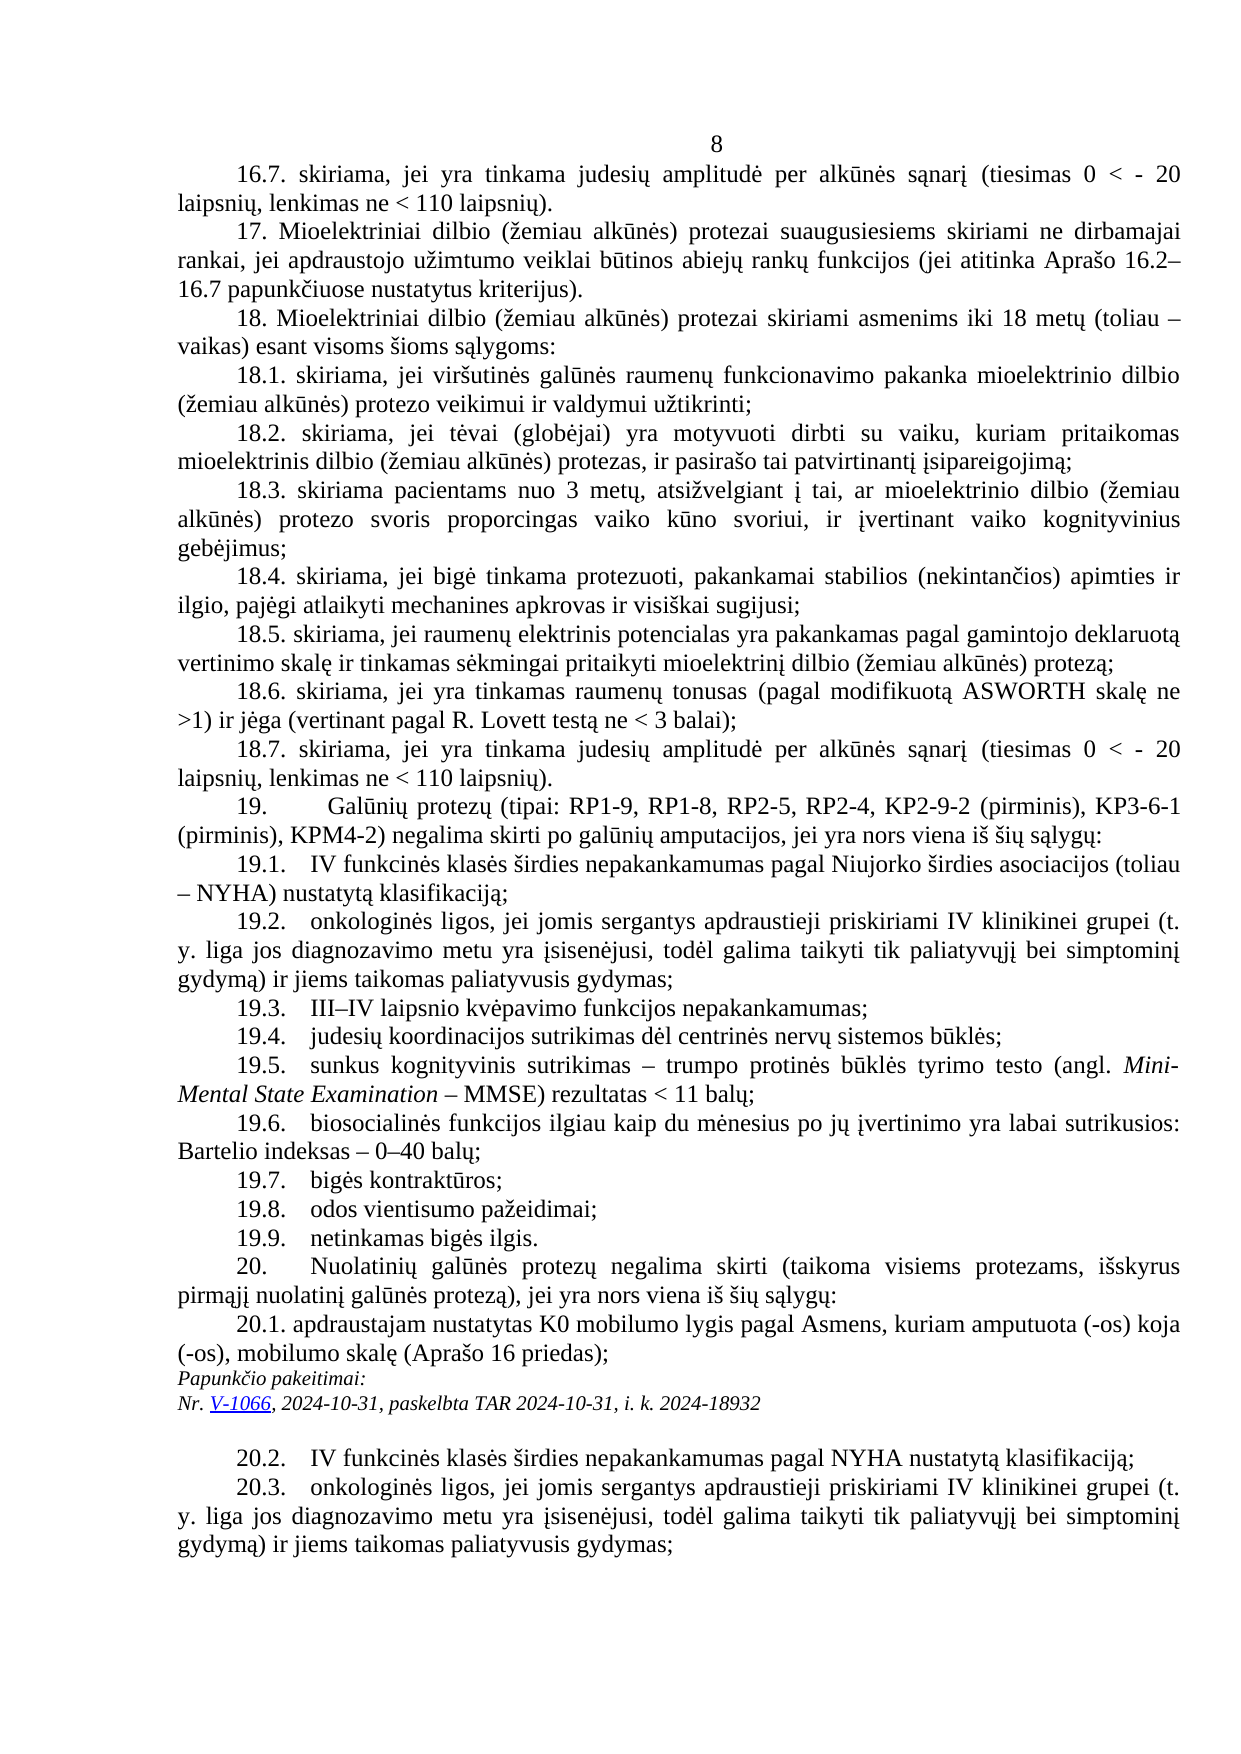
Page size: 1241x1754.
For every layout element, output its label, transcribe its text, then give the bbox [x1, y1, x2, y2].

text 19.3. III–IV laipsnio kvėpavimo funkcijos nepakankamumas; [177, 993, 1181, 1021]
text 20.3. onkologinės ligos, jei jomis sergantys apdraustieji priskiriami IV klinikinei grupei (t. y. liga jos diagnozavimo metu yra įsisenėjusi, todėl galima taikyti tik paliatyvųjį bei simptominį gydymą) ir jiems taikomas paliatyvusis gydymas; [177, 1472, 1181, 1558]
text 20. Nuolatinių galūnės protezų negalima skirti (taikoma visiems protezams, išskyrus pirmąjį nuolatinį galūnės protezą), jei yra nors viena iš šių sąlygų: [177, 1251, 1181, 1309]
text 20.2. IV funkcinės klasės širdies nepakankamumas pagal NYHA nustatytą klasifikaciją; [177, 1443, 1181, 1472]
text 19.9. netinkamas bigės ilgis. [177, 1223, 1181, 1251]
text 19.1. IV funkcinės klasės širdies nepakankamumas pagal Niujorko širdies asociacijos (toliau – NYHA) nustatytą klasifikaciją; [177, 849, 1181, 906]
text 19.2. onkologinės ligos, jei jomis sergantys apdraustieji priskiriami IV klinikinei grupei (t. y. liga jos diagnozavimo metu yra įsisenėjusi, todėl galima taikyti tik paliatyvųjį bei simptominį gydymą) ir jiems taikomas paliatyvusis gydymas; [177, 906, 1181, 993]
text 18.3. skiriama pacientams nuo 3 metų, atsižvelgiant į tai, ar mioelektrinio dilbio (žemiau alkūnės) protezo svoris proporcingas vaiko kūno svoriui, ir įvertinant vaiko kognityvinius gebėjimus; [177, 475, 1181, 561]
text 19.7. bigės kontraktūros; [177, 1165, 1181, 1194]
text 20.1. apdraustajam nustatytas K0 mobilumo lygis pagal Asmens, kuriam amputuota (-os) koja (-os), mobilumo skalę (Aprašo 16 priedas); [177, 1309, 1181, 1366]
text 18.2. skiriama, jei tėvai (globėjai) yra motyvuoti dirbti su vaiku, kuriam pritaikomas mioelektrinis dilbio (žemiau alkūnės) protezas, ir pasirašo tai patvirtinantį įsipareigojimą; [177, 418, 1181, 475]
text 16.7. skiriama, jei yra tinkama judesių amplitudė per alkūnės sąnarį (tiesimas 0 < - 20 laipsnių, lenkimas ne < 110 laipsnių). [177, 159, 1181, 216]
text 18.4. skiriama, jei bigė tinkama protezuoti, pakankamai stabilios (nekintančios) apimties ir ilgio, pajėgi atlaikyti mechanines apkrovas ir visiškai sugijusi; [177, 561, 1181, 619]
text 18.6. skiriama, jei yra tinkamas raumenų tonusas (pagal modifikuotą ASWORTH skalę ne >1) ir jėga (vertinant pagal R. Lovett testą ne < 3 balai); [177, 676, 1181, 734]
text 18.1. skiriama, jei viršutinės galūnės raumenų funkcionavimo pakanka mioelektrinio dilbio (žemiau alkūnės) protezo veikimui ir valdymui užtikrinti; [177, 360, 1181, 418]
text 17. Mioelektriniai dilbio (žemiau alkūnės) protezai suaugusiesiems skiriami ne dirbamajai rankai, jei apdraustojo užimtumo veiklai būtinos abiejų rankų funkcijos (jei atitinka Aprašo 16.2–16.7 papunkčiuose nustatytus kriterijus). [177, 216, 1181, 303]
text 19.5. sunkus kognityvinis sutrikimas – trumpo protinės būklės tyrimo testo (angl. Mini-Mental State Examination – MMSE) rezultatas < 11 balų; [177, 1050, 1181, 1108]
text 19.6. biosocialinės funkcijos ilgiau kaip du mėnesius po jų įvertinimo yra labai sutrikusios: Bartelio indeksas – 0–40 balų; [177, 1108, 1181, 1165]
text 19.4. judesių koordinacijos sutrikimas dėl centrinės nervų sistemos būklės; [177, 1021, 1181, 1050]
text 19.8. odos vientisumo pažeidimai; [177, 1194, 1181, 1223]
text Papunkčio pakeitimai: [177, 1366, 1181, 1390]
text 18. Mioelektriniai dilbio (žemiau alkūnės) protezai skiriami asmenims iki 18 metų (toliau – vaikas) esant visoms šioms sąlygoms: [177, 303, 1181, 360]
text Nr. V-1066, 2024-10-31, paskelbta TAR 2024-10-31, i. k. 2024-18932 [177, 1390, 1181, 1414]
text 19. Galūnių protezų (tipai: RP1-9, RP1-8, RP2-5, RP2-4, KP2-9-2 (pirminis), KP3-6-1 (pirminis), KPM4-2) negalima skirti po galūnių amputacijos, jei yra nors viena iš šių sąlygų: [177, 791, 1181, 849]
text 18.5. skiriama, jei raumenų elektrinis potencialas yra pakankamas pagal gamintojo deklaruotą vertinimo skalę ir tinkamas sėkmingai pritaikyti mioelektrinį dilbio (žemiau alkūnės) protezą; [177, 619, 1181, 676]
text 18.7. skiriama, jei yra tinkama judesių amplitudė per alkūnės sąnarį (tiesimas 0 < - 20 laipsnių, lenkimas ne < 110 laipsnių). [177, 734, 1181, 791]
